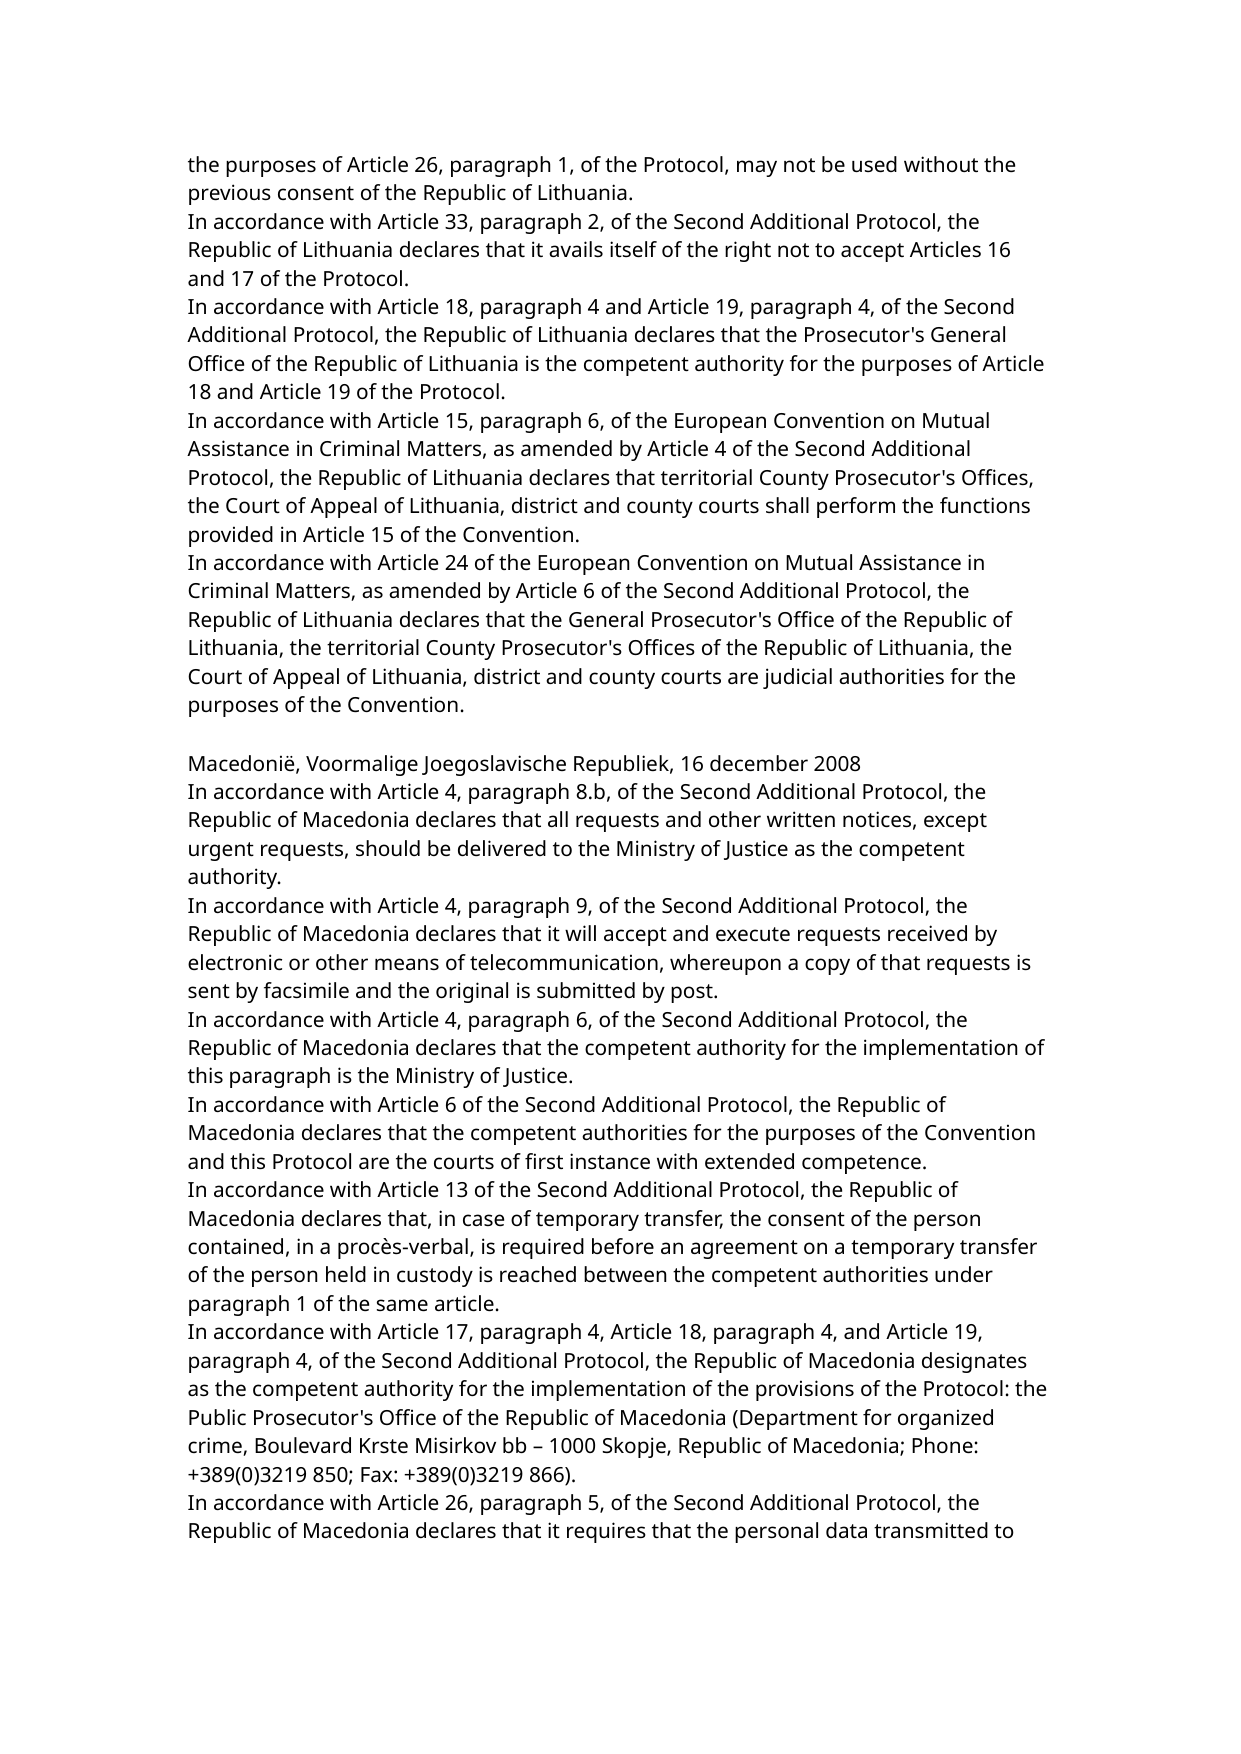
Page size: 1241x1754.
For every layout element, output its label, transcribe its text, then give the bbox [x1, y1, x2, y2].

text In accordance with Article 26, paragraph 5, of the Second Additional Protocol, the Republic of Macedonia declares that it requires that the personal data transmitted to [187, 1488, 1053, 1545]
text the purposes of Article 26, paragraph 1, of the Protocol, may not be used without the previous consent of the Republic of Lithuania. [187, 150, 1053, 207]
text In accordance with Article 4, paragraph 8.b, of the Second Additional Protocol, the Republic of Macedonia declares that all requests and other written notices, except urgent requests, should be delivered to the Ministry of Justice as the competent authority. [187, 777, 1053, 891]
text In accordance with Article 15, paragraph 6, of the European Convention on Mutual Assistance in Criminal Matters, as amended by Article 4 of the Second Additional Protocol, the Republic of Lithuania declares that territorial County Prosecutor's Offices, the Court of Appeal of Lithuania, district and county courts shall perform the functions provided in Article 15 of the Convention. [187, 406, 1053, 548]
text In accordance with Article 4, paragraph 9, of the Second Additional Protocol, the Republic of Macedonia declares that it will accept and execute requests received by electronic or other means of telecommunication, whereupon a copy of that requests is sent by facsimile and the original is submitted by post. [187, 891, 1053, 1005]
text In accordance with Article 4, paragraph 6, of the Second Additional Protocol, the Republic of Macedonia declares that the competent authority for the implementation of this paragraph is the Ministry of Justice. [187, 1005, 1053, 1090]
text Macedonië, Voormalige Joegoslavische Republiek, 16 december 2008 [187, 749, 1053, 777]
text In accordance with Article 24 of the European Convention on Mutual Assistance in Criminal Matters, as amended by Article 6 of the Second Additional Protocol, the Republic of Lithuania declares that the General Prosecutor's Office of the Republic of Lithuania, the territorial County Prosecutor's Offices of the Republic of Lithuania, the Court of Appeal of Lithuania, district and county courts are judicial authorities for the purposes of the Convention. [187, 548, 1053, 719]
text In accordance with Article 6 of the Second Additional Protocol, the Republic of Macedonia declares that the competent authorities for the purposes of the Convention and this Protocol are the courts of first instance with extended competence. [187, 1090, 1053, 1175]
text In accordance with Article 17, paragraph 4, Article 18, paragraph 4, and Article 19, paragraph 4, of the Second Additional Protocol, the Republic of Macedonia designates as the competent authority for the implementation of the provisions of the Protocol: the Public Prosecutor's Office of the Republic of Macedonia (Department for organized crime, Boulevard Krste Misirkov bb – 1000 Skopje, Republic of Macedonia; Phone: +389(0)3219 850; Fax: +389(0)3219 866). [187, 1317, 1053, 1488]
text In accordance with Article 18, paragraph 4 and Article 19, paragraph 4, of the Second Additional Protocol, the Republic of Lithuania declares that the Prosecutor's General Office of the Republic of Lithuania is the competent authority for the purposes of Article 18 and Article 19 of the Protocol. [187, 292, 1053, 406]
text In accordance with Article 13 of the Second Additional Protocol, the Republic of Macedonia declares that, in case of temporary transfer, the consent of the person contained, in a procès-verbal, is required before an agreement on a temporary transfer of the person held in custody is reached between the competent authorities under paragraph 1 of the same article. [187, 1175, 1053, 1317]
text In accordance with Article 33, paragraph 2, of the Second Additional Protocol, the Republic of Lithuania declares that it avails itself of the right not to accept Articles 16 and 17 of the Protocol. [187, 207, 1053, 292]
